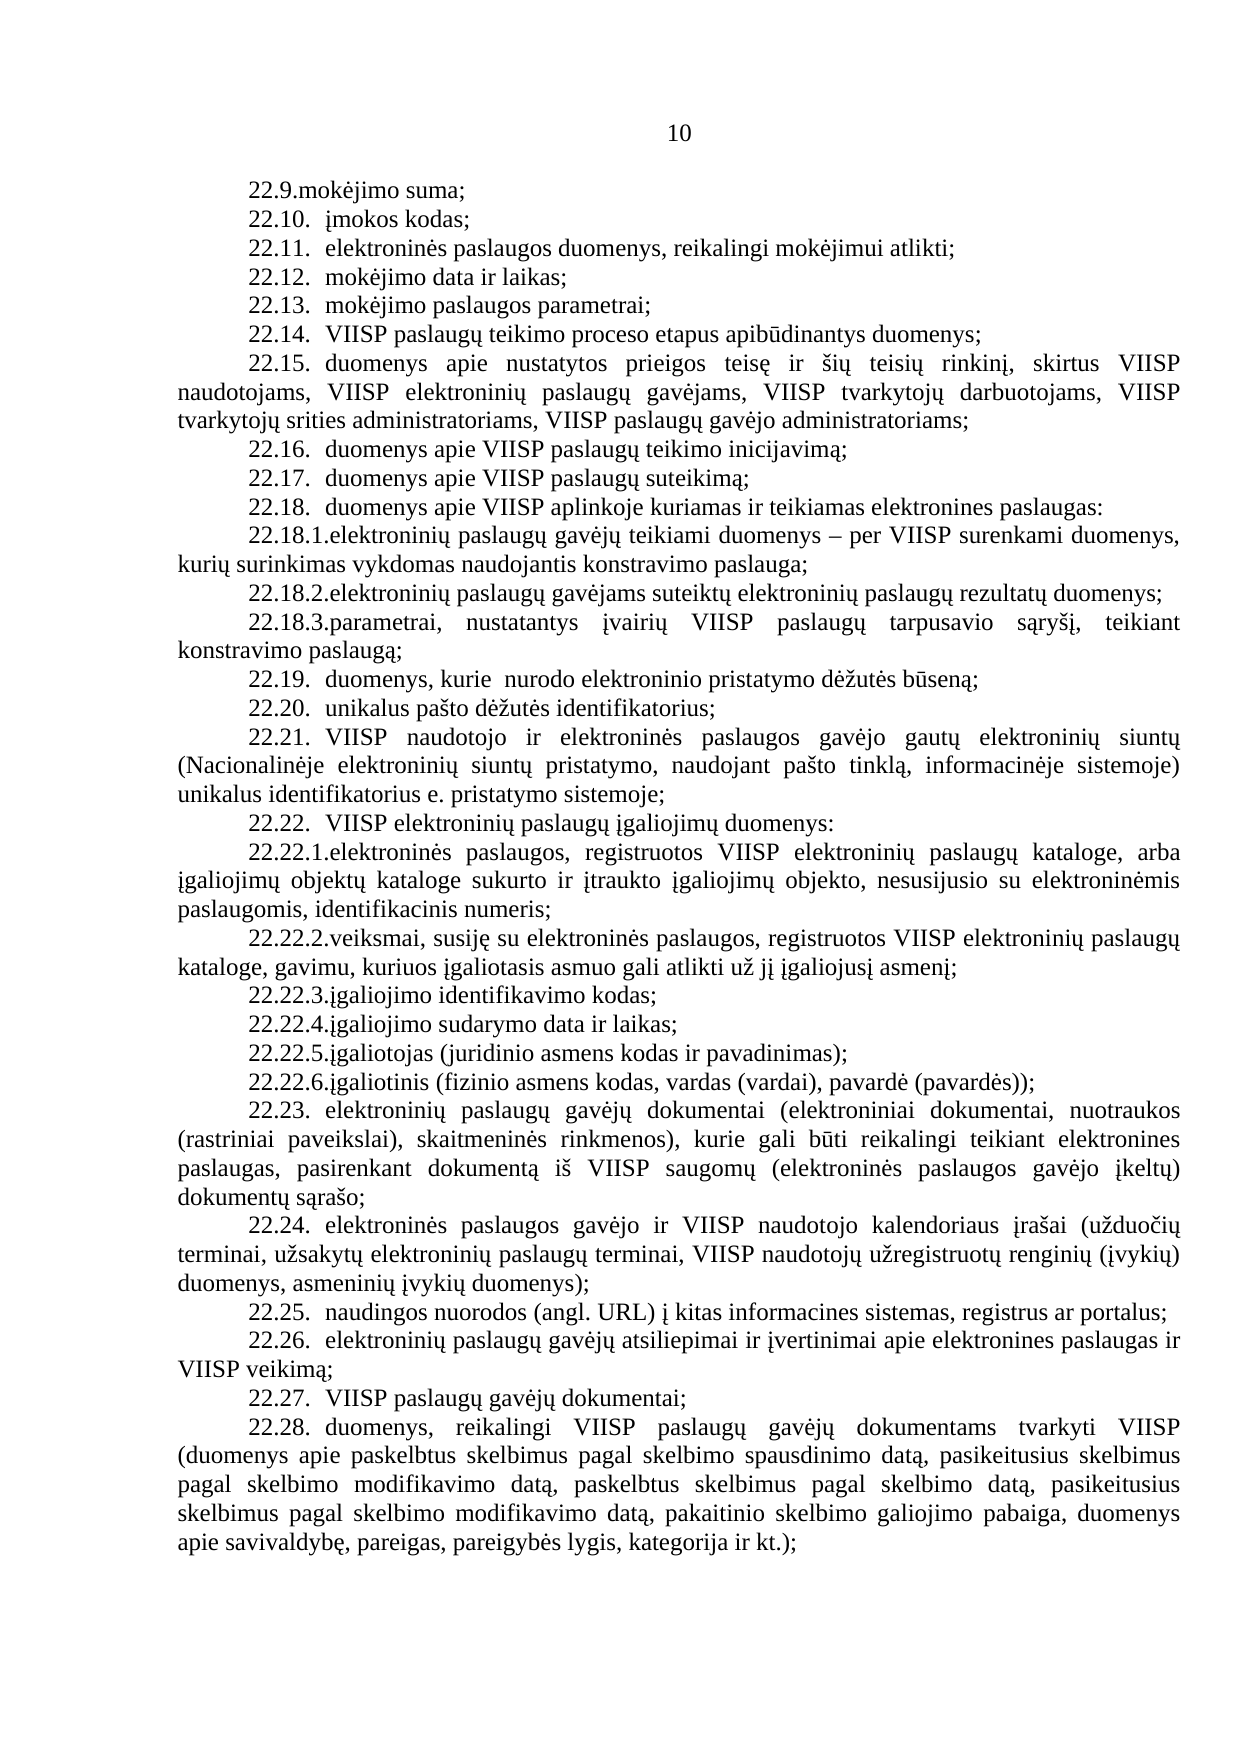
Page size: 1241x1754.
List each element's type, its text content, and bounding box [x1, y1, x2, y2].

text 22.22.2. veiksmai, susiję su elektroninės paslaugos, registruotos VIISP elektroninių paslaugų kataloge, gavimu, kuriuos įgaliotasis asmuo gali atlikti už jį įgaliojusį asmenį; [177, 923, 1181, 981]
text 22.22.4. įgaliojimo sudarymo data ir laikas; [177, 1009, 1181, 1038]
text 22.14. VIISP paslaugų teikimo proceso etapus apibūdinantys duomenys; [177, 319, 1181, 348]
text 22.18. duomenys apie VIISP aplinkoje kuriamas ir teikiamas elektronines paslaugas: [177, 492, 1181, 521]
text 22.22.6. įgaliotinis (fizinio asmens kodas, vardas (vardai), pavardė (pavardės)); [177, 1067, 1181, 1096]
text 22.22.5. įgaliotojas (juridinio asmens kodas ir pavadinimas); [177, 1038, 1181, 1067]
text 22.9. mokėjimo suma; [177, 176, 1181, 204]
text 22.13. mokėjimo paslaugos parametrai; [177, 291, 1181, 319]
text 22.11. elektroninės paslaugos duomenys, reikalingi mokėjimui atlikti; [177, 233, 1181, 262]
text 22.18.3. parametrai, nustatantys įvairių VIISP paslaugų tarpusavio sąryšį, teikiant konstravimo paslaugą; [177, 607, 1181, 664]
text 22.28. duomenys, reikalingi VIISP paslaugų gavėjų dokumentams tvarkyti VIISP (duomenys apie paskelbtus skelbimus pagal skelbimo spausdinimo datą, pasikeitusius skelbimus pagal skelbimo modifikavimo datą, paskelbtus skelbimus pagal skelbimo datą, pasikeitusius skelbimus pagal skelbimo modifikavimo datą, pakaitinio skelbimo galiojimo pabaiga, duomenys apie savivaldybę, pareigas, pareigybės lygis, kategorija ir kt.); [177, 1412, 1181, 1556]
text 22.25. naudingos nuorodos (angl. URL) į kitas informacines sistemas, registrus ar portalus; [177, 1297, 1181, 1326]
text 22.23. elektroninių paslaugų gavėjų dokumentai (elektroniniai dokumentai, nuotraukos (rastriniai paveikslai), skaitmeninės rinkmenos), kurie gali būti reikalingi teikiant elektronines paslaugas, pasirenkant dokumentą iš VIISP saugomų (elektroninės paslaugos gavėjo įkeltų) dokumentų sąrašo; [177, 1096, 1181, 1211]
text 22.17. duomenys apie VIISP paslaugų suteikimą; [177, 463, 1181, 492]
text 22.20. unikalus pašto dėžutės identifikatorius; [177, 693, 1181, 722]
text 22.12. mokėjimo data ir laikas; [177, 262, 1181, 291]
text 22.21. VIISP naudotojo ir elektroninės paslaugos gavėjo gautų elektroninių siuntų (Nacionalinėje elektroninių siuntų pristatymo, naudojant pašto tinklą, informacinėje sistemoje) unikalus identifikatorius e. pristatymo sistemoje; [177, 722, 1181, 808]
text 22.22. VIISP elektroninių paslaugų įgaliojimų duomenys: [177, 808, 1181, 837]
text 22.22.3. įgaliojimo identifikavimo kodas; [177, 981, 1181, 1009]
text 22.18.2. elektroninių paslaugų gavėjams suteiktų elektroninių paslaugų rezultatų duomenys; [177, 578, 1181, 607]
text 22.27. VIISP paslaugų gavėjų dokumentai; [177, 1383, 1181, 1412]
text 22.19. duomenys, kurie nurodo elektroninio pristatymo dėžutės būseną; [177, 664, 1181, 693]
text 22.15. duomenys apie nustatytos prieigos teisę ir šių teisių rinkinį, skirtus VIISP naudotojams, VIISP elektroninių paslaugų gavėjams, VIISP tvarkytojų darbuotojams, VIISP tvarkytojų srities administratoriams, VIISP paslaugų gavėjo administratoriams; [177, 348, 1181, 434]
text 22.18.1. elektroninių paslaugų gavėjų teikiami duomenys – per VIISP surenkami duomenys, kurių surinkimas vykdomas naudojantis konstravimo paslauga; [177, 521, 1181, 578]
text 22.10. įmokos kodas; [177, 204, 1181, 233]
text 22.24. elektroninės paslaugos gavėjo ir VIISP naudotojo kalendoriaus įrašai (užduočių terminai, užsakytų elektroninių paslaugų terminai, VIISP naudotojų užregistruotų renginių (įvykių) duomenys, asmeninių įvykių duomenys); [177, 1211, 1181, 1297]
text 22.16. duomenys apie VIISP paslaugų teikimo inicijavimą; [177, 434, 1181, 463]
text 22.22.1. elektroninės paslaugos, registruotos VIISP elektroninių paslaugų kataloge, arba įgaliojimų objektų kataloge sukurto ir įtraukto įgaliojimų objekto, nesusijusio su elektroninėmis paslaugomis, identifikacinis numeris; [177, 837, 1181, 923]
text 22.26. elektroninių paslaugų gavėjų atsiliepimai ir įvertinimai apie elektronines paslaugas ir VIISP veikimą; [177, 1326, 1181, 1383]
